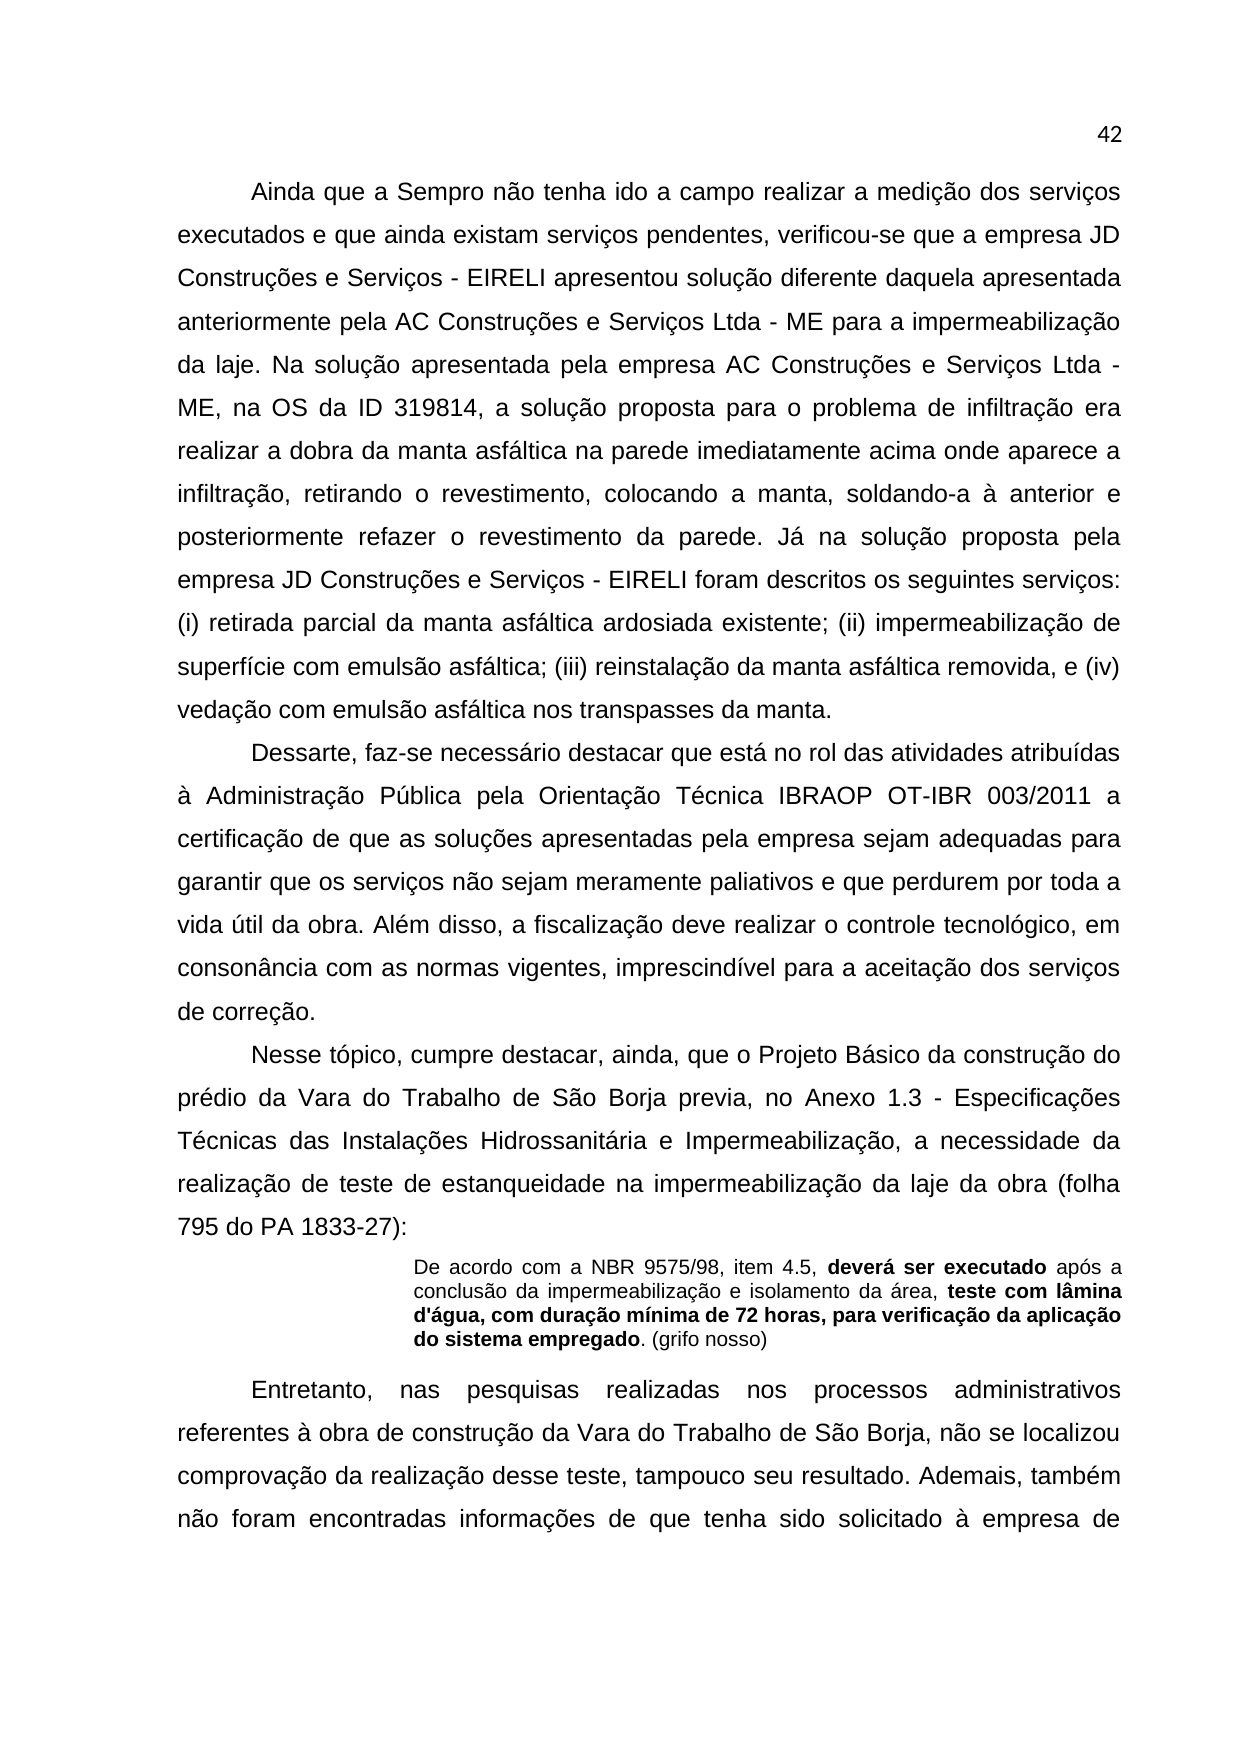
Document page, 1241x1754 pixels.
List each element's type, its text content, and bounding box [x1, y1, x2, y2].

text Entretanto, nas pesquisas realizadas nos processos administrativos referentes à obra de construção da Vara do Trabalho de São Borja, não se localizou comprovação da realização desse teste, tampouco seu resultado. Ademais, também não foram encontradas informações de que tenha sido solicitado à empresa de [177, 1375, 1122, 1533]
text Nesse tópico, cumpre destacar, ainda, que o Projeto Básico da construção do prédio da Vara do Trabalho de São Borja previa, no Anexo 1.3 - Especificações Técnicas das Instalações Hidrossanitária e Impermeabilização, a necessidade da realização de teste de estanqueidade na impermeabilização da laje da obra (folha 795 do PA 1833-27): [177, 1039, 1122, 1241]
text De acordo com a NBR 9575/98, item 4.5, deverá ser executado após a conclusão da impermeabilização e isolamento da área, teste com lâmina d'água, com duração mínima de 72 horas, para verificação da aplicação do sistema empregado. (grifo nosso) [413, 1255, 1122, 1351]
text Ainda que a Sempro não tenha ido a campo realizar a medição dos serviços executados e que ainda existam serviços pendentes, verificou-se que a empresa JD Construções e Serviços - EIRELI apresentou solução diferente daquela apresentada anteriormente pela AC Construções e Serviços Ltda - ME para a impermeabilização da laje. Na solução apresentada pela empresa AC Construções e Serviços Ltda - ME, na OS da ID 319814, a solução proposta para o problema de infiltração era realizar a dobra da manta asfáltica na parede imediatamente acima onde aparece a infiltração, retirando o revestimento, colocando a manta, soldando-a à anterior e posteriormente refazer o revestimento da parede. Já na solução proposta pela empresa JD Construções e Serviços - EIRELI foram descritos os seguintes serviços: (i) retirada parcial da manta asfáltica ardosiada existente; (ii) impermeabilização de superfície com emulsão asfáltica; (iii) reinstalação da manta asfáltica removida, e (iv) vedação com emulsão asfáltica nos transpasses da manta. [177, 177, 1122, 723]
text Dessarte, faz-se necessário destacar que está no rol das atividades atribuídas à Administração Pública pela Orientação Técnica IBRAOP OT-IBR 003/2011 a certificação de que as soluções apresentadas pela empresa sejam adequadas para garantir que os serviços não sejam meramente paliativos e que perdurem por toda a vida útil da obra. Além disso, a fiscalização deve realizar o controle tecnológico, em consonância com as normas vigentes, imprescindível para a aceitação dos serviços de correção. [177, 738, 1122, 1025]
